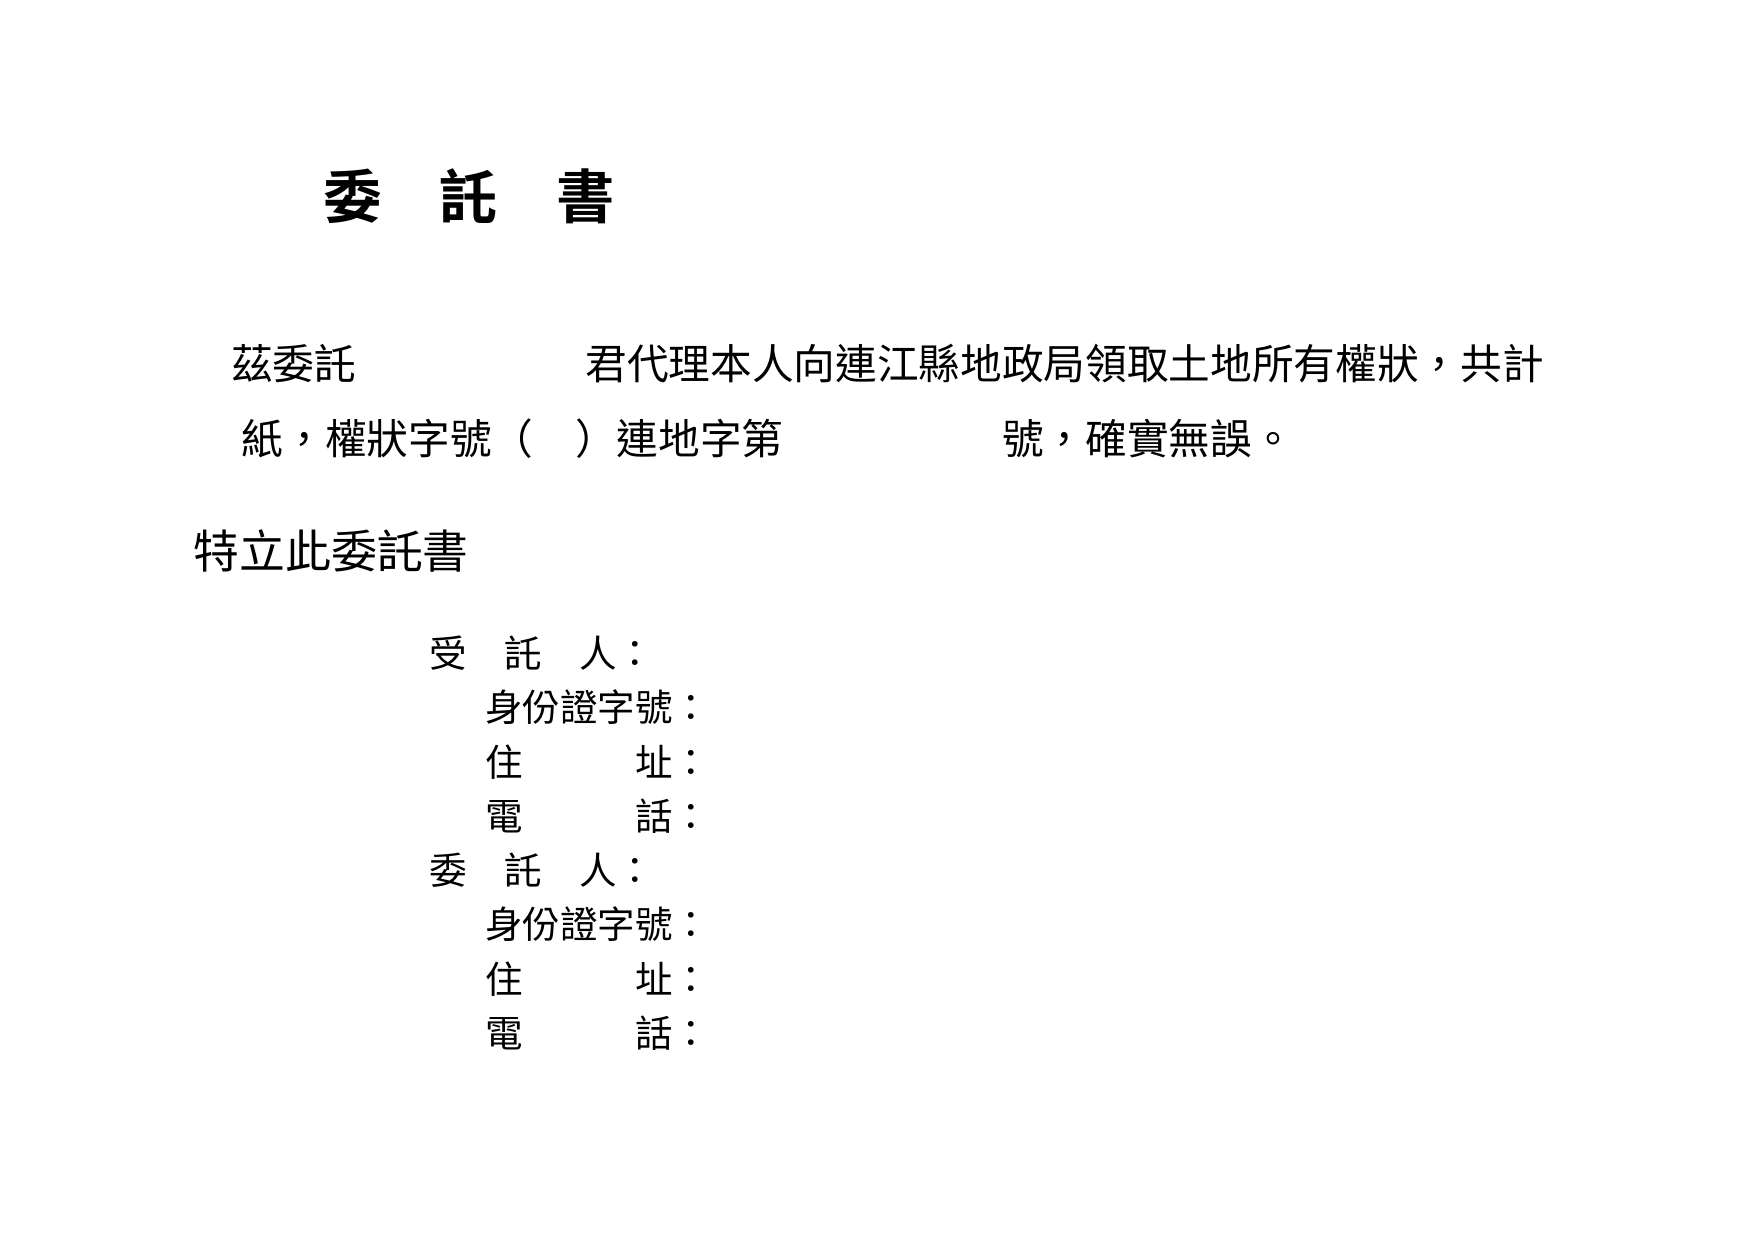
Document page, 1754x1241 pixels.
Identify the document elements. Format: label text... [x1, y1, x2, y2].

text 紙，權狀字號（ ）連地字第 號，確實無誤。 [148, 399, 1577, 474]
text 委 託 人： [148, 841, 1577, 895]
text 電 話： [148, 1004, 1577, 1058]
text 電 話： [148, 787, 1577, 841]
text 委 託 書 [148, 137, 1577, 249]
text 身份證字號： [148, 895, 1577, 950]
text 受 託 人： [148, 624, 1577, 678]
text 住 址： [148, 733, 1577, 787]
text 住 址： [148, 950, 1577, 1004]
text 特立此委託書 [148, 512, 1577, 587]
text 茲委託 君代理本人向連江縣地政局領取土地所有權狀，共計 [148, 324, 1577, 399]
text 身份證字號： [148, 678, 1577, 733]
